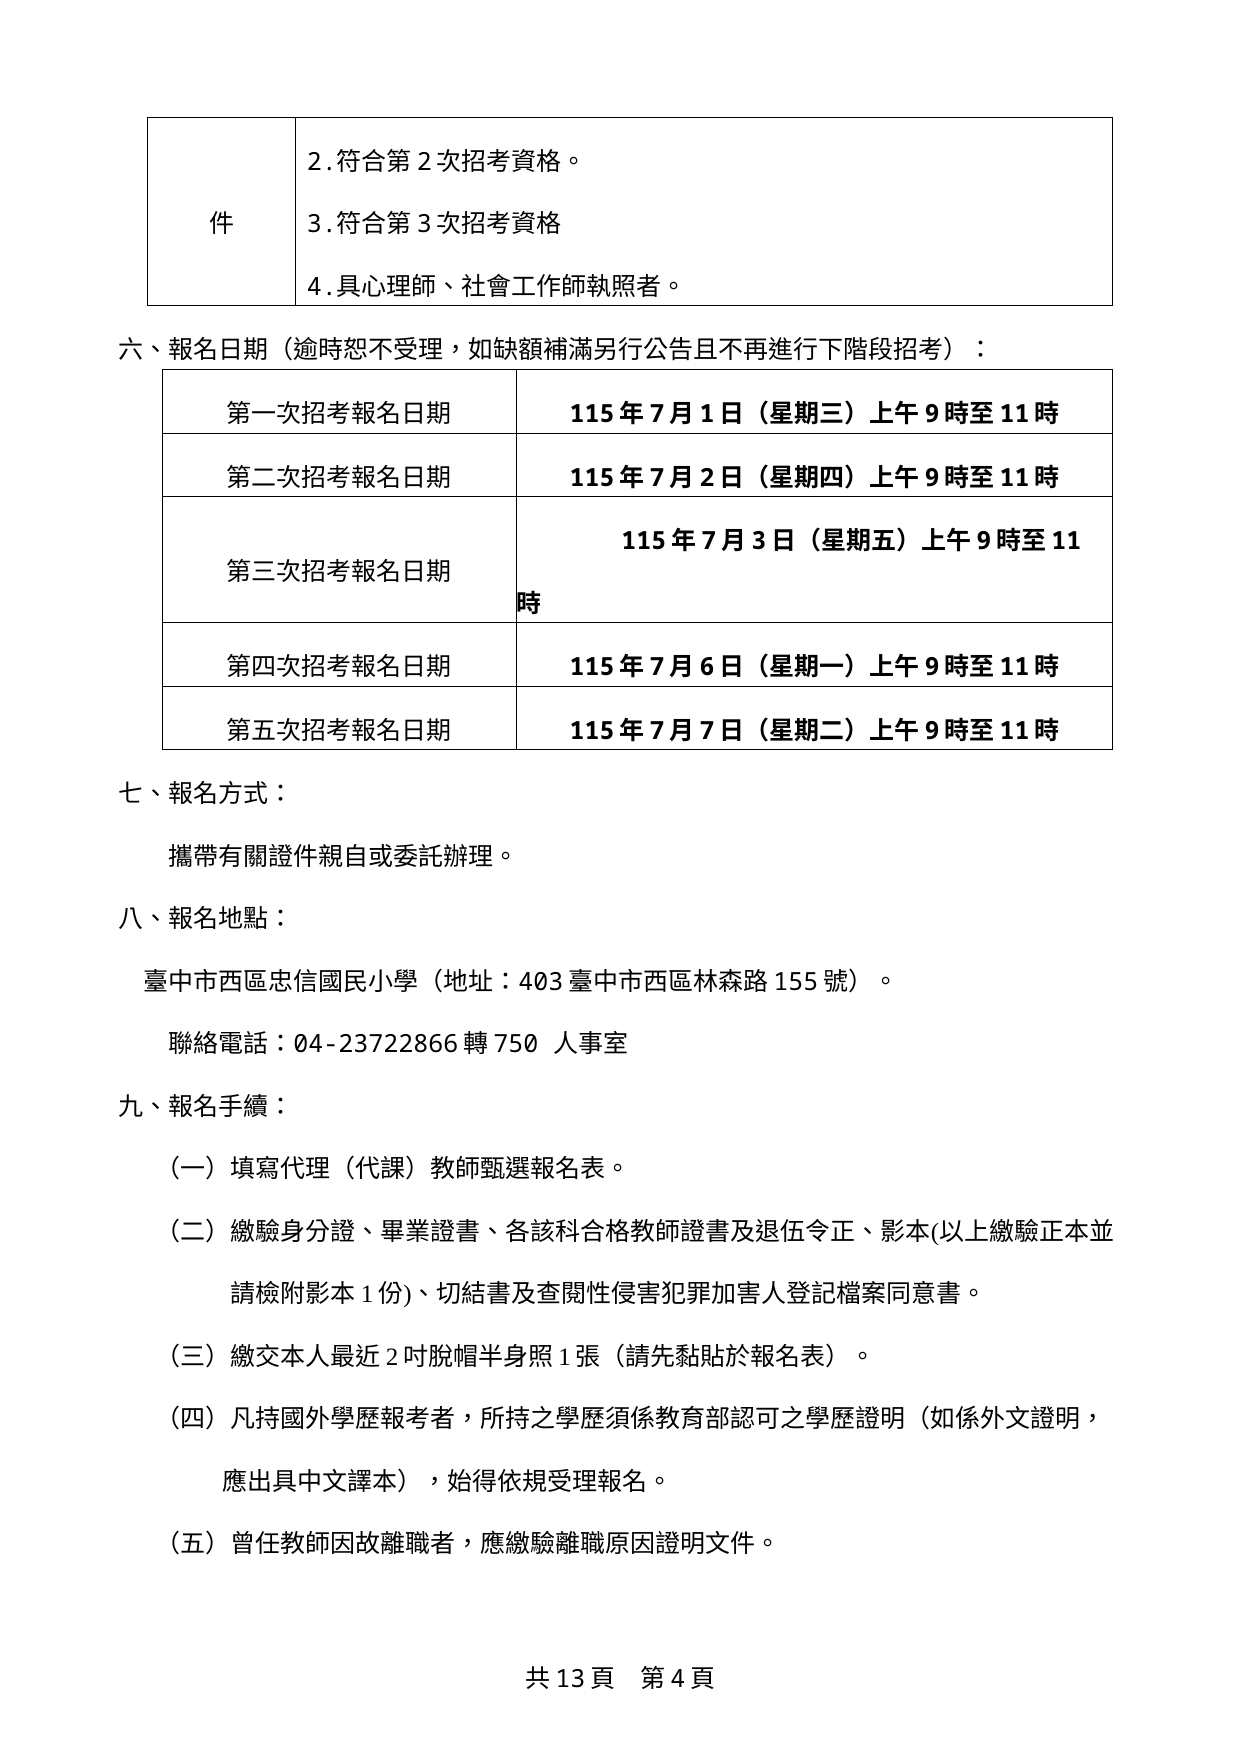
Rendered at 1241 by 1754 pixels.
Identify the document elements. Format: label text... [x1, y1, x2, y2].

text 七、報名方式： 攜帶有關證件親自或委託辦理。 [118, 750, 1122, 875]
text （五）曾任教師因故離職者，應繳驗離職原因證明文件。 [156, 1500, 1122, 1563]
table_cell 第三次招考報名日期 [163, 497, 516, 622]
text 九、報名手續： [118, 1063, 1122, 1125]
table_cell 第五次招考報名日期 [163, 687, 516, 749]
table_header 115年7月1日（星期三）上午9時至11時 [517, 370, 1112, 432]
text 六、報名日期（逾時恕不受理，如缺額補滿另行公告且不再進行下階段招考）： [118, 306, 1122, 369]
table_cell 第二次招考報名日期 [163, 434, 516, 496]
table_cell 2.符合第2次招考資格。 3.符合第3次招考資格 4.具心理師、社會工作師執照者。 [296, 118, 1112, 305]
table_cell 115年7月2日（星期四）上午9時至11時 [517, 434, 1112, 496]
table_cell 115年7月6日（星期一）上午9時至11時 [517, 623, 1112, 686]
text （一）填寫代理（代課）教師甄選報名表。 [118, 1125, 1122, 1188]
text 八、報名地點： [118, 875, 1122, 938]
table_cell 件 [148, 118, 295, 305]
table_cell 115年7月3日（星期五）上午9時至11時 [517, 497, 1112, 622]
text （三）繳交本人最近2吋脫帽半身照1張（請先黏貼於報名表）。 [156, 1313, 1122, 1375]
table_cell 115年7月7日（星期二）上午9時至11時 [517, 687, 1112, 749]
text （二）繳驗身分證、畢業證書、各該科合格教師證書及退伍令正、影本(以上繳驗正本並請檢附影本1份)、切結書及查閱性侵害犯罪加害人登記檔案同意書。 [156, 1188, 1122, 1313]
text 臺中市西區忠信國民小學（地址：403臺中市西區林森路155號）。 [118, 938, 1122, 1000]
table_cell 第四次招考報名日期 [163, 623, 516, 686]
text 聯絡電話：04-23722866轉750 人事室 [168, 1000, 1122, 1063]
table_header 第一次招考報名日期 [163, 370, 516, 432]
text （四）凡持國外學歷報考者，所持之學歷須係教育部認可之學歷證明（如係外文證明，應出具中文譯本），始得依規受理報名。 [156, 1375, 1122, 1500]
